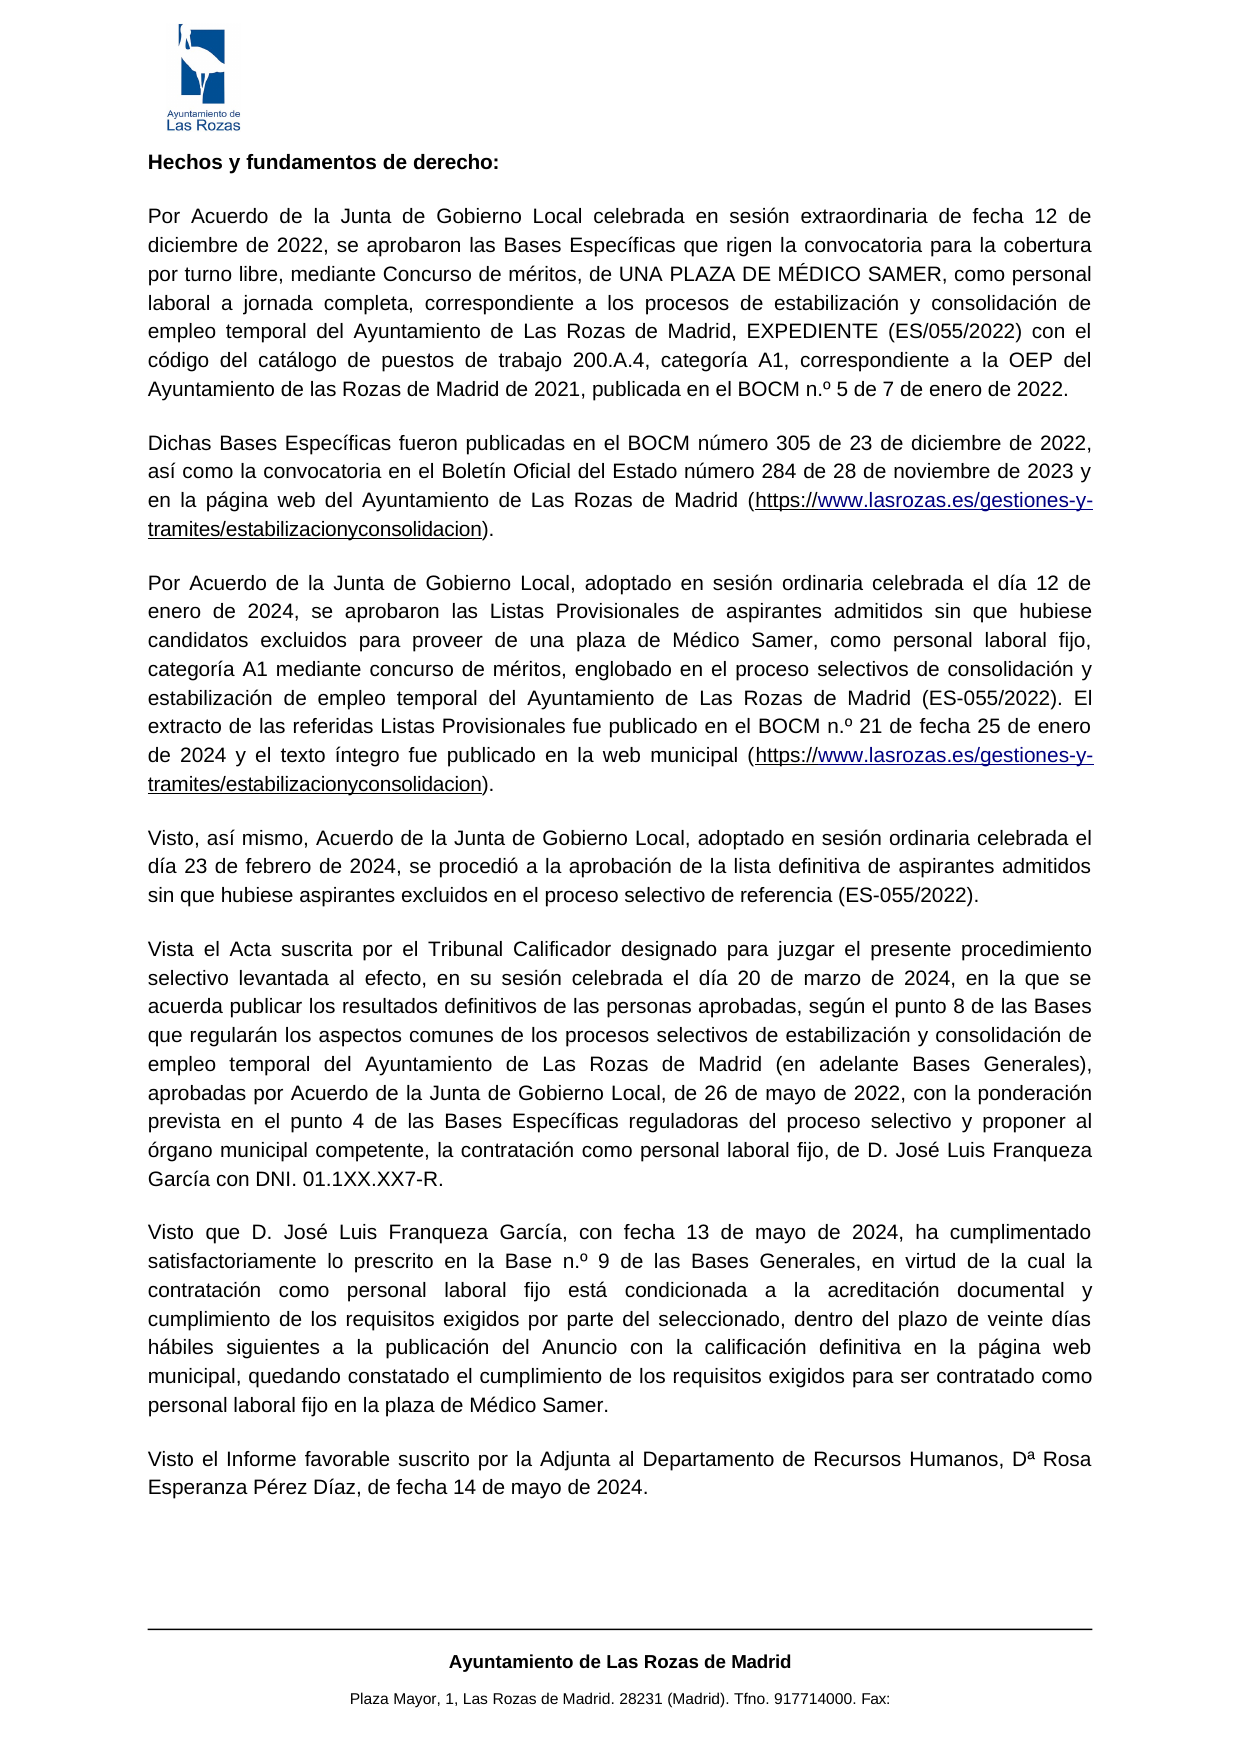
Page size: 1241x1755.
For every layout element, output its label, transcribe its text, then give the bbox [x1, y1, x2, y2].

text Por Acuerdo de la Junta de Gobierno Local, adoptado en sesión ordinaria celebrada el día 12 de enero de 2024, se aprobaron las Listas Provisionales de aspirantes admitidos sin que hubiese candidatos excluidos para proveer de una plaza de Médico Samer, como personal laboral fijo, categoría A1 mediante concurso de méritos, englobado en el proceso selectivos de consolidación y estabilización de empleo temporal del Ayuntamiento de Las Rozas de Madrid (ES-055/2022). El extracto de las referidas Listas Provisionales fue publicado en el BOCM n.º 21 de fecha 25 de enero de 2024 y el texto íntegro fue publicado en la web municipal (https://www.lasrozas.es/gestiones-y- tramites/estabilizacionyconsolidacion). [148, 570, 1093, 796]
text Dichas Bases Específicas fueron publicadas en el BOCM número 305 de 23 de diciembre de 2022, así como la convocatoria en el Boletín Oficial del Estado número 284 de 28 de noviembre de 2023 y en la página web del Ayuntamiento de Las Rozas de Madrid (https://www.lasrozas.es/gestiones-y- tramites/estabilizacionyconsolidacion). [148, 430, 1093, 541]
subtitle Hechos y fundamentos de derecho: [148, 150, 1134, 174]
text Por Acuerdo de la Junta de Gobierno Local celebrada en sesión extraordinaria de fecha 12 de diciembre de 2022, se aprobaron las Bases Específicas que rigen la convocatoria para la cobertura por turno libre, mediante Concurso de méritos, de UNA PLAZA DE MÉDICO SAMER, como personal laboral a jornada completa, correspondiente a los procesos de estabilización y consolidación de empleo temporal del Ayuntamiento de Las Rozas de Madrid, EXPEDIENTE (ES/055/2022) con el código del catálogo de puestos de trabajo 200.A.4, categoría A1, correspondiente a la OEP del Ayuntamiento de las Rozas de Madrid de 2021, publicada en el BOCM n.º 5 de 7 de enero de 2022. [148, 204, 1093, 401]
text Vista el Acta suscrita por el Tribunal Calificador designado para juzgar el presente procedimiento selectivo levantada al efecto, en su sesión celebrada el día 20 de marzo de 2024, en la que se acuerda publicar los resultados definitivos de las personas aprobadas, según el punto 8 de las Bases que regularán los aspectos comunes de los procesos selectivos de estabilización y consolidación de empleo temporal del Ayuntamiento de Las Rozas de Madrid (en adelante Bases Generales), aprobadas por Acuerdo de la Junta de Gobierno Local, de 26 de mayo de 2022, con la ponderación prevista en el punto 4 de las Bases Específicas reguladoras del proceso selectivo y proponer al órgano municipal competente, la contratación como personal laboral fijo, de D. José Luis Franqueza García con DNI. 01.1XX.XX7-R. [148, 937, 1093, 1191]
text Visto, así mismo, Acuerdo de la Junta de Gobierno Local, adoptado en sesión ordinaria celebrada el día 23 de febrero de 2024, se procedió a la aprobación de la lista definitiva de aspirantes admitidos sin que hubiese aspirantes excluidos en el proceso selectivo de referencia (ES-055/2022). [148, 825, 1093, 907]
text Visto el Informe favorable suscrito por la Adjunta al Departamento de Recursos Humanos, Dª Rosa Esperanza Pérez Díaz, de fecha 14 de mayo de 2024. [148, 1446, 1093, 1499]
text Visto que D. José Luis Franqueza García, con fecha 13 de mayo de 2024, ha cumplimentado satisfactoriamente lo prescrito en la Base n.º 9 de las Bases Generales, en virtud de la cual la contratación como personal laboral fijo está condicionada a la acreditación documental y cumplimiento de los requisitos exigidos por parte del seleccionado, dentro del plazo de veinte días hábiles siguientes a la publicación del Anuncio con la calificación definitiva en la página web municipal, quedando constatado el cumplimiento de los requisitos exigidos para ser contratado como personal laboral fijo en la plaza de Médico Samer. [148, 1220, 1093, 1417]
